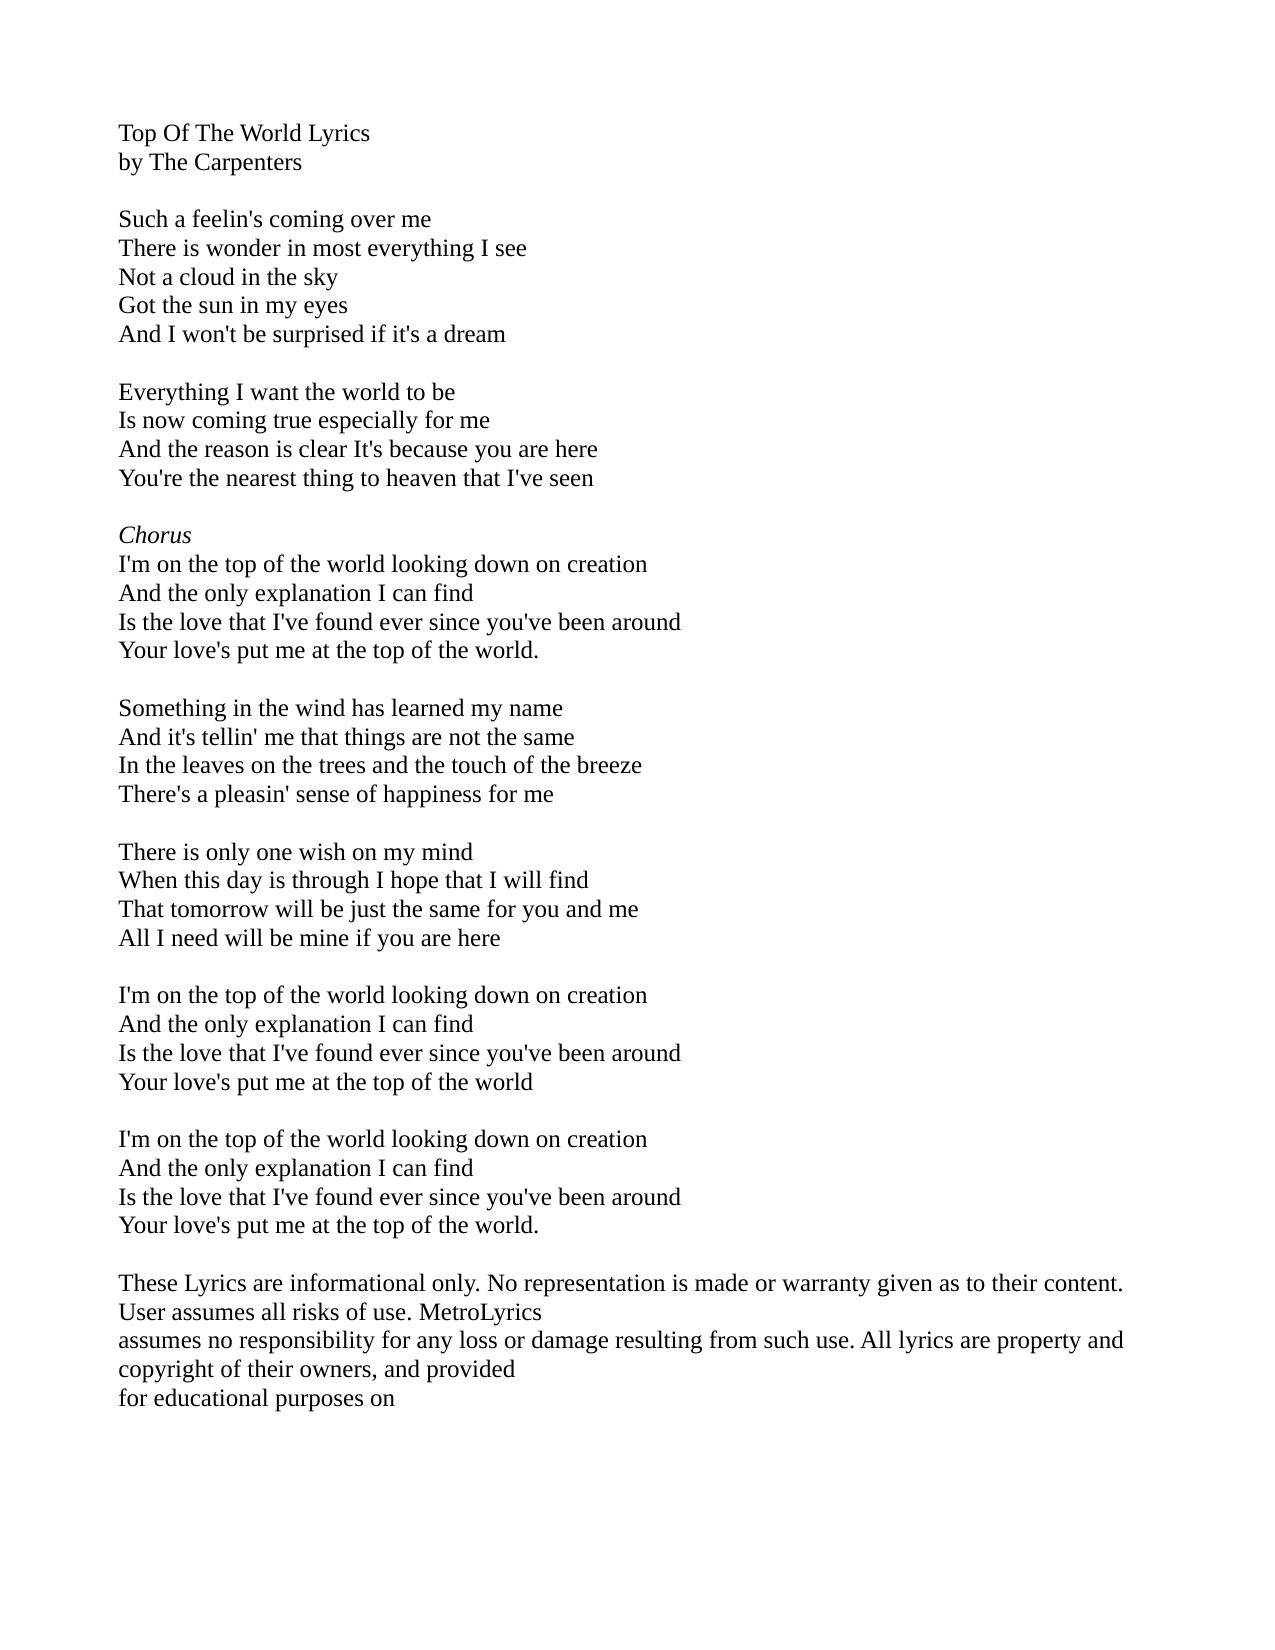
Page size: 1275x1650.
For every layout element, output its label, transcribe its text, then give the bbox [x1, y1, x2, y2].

text And the reason is clear It's because you are here [118, 434, 1157, 463]
text Not a cloud in the sky [118, 262, 1157, 291]
text You're the nearest thing to heaven that I've seen [118, 463, 1157, 492]
text And I won't be surprised if it's a dream [118, 319, 1157, 348]
text In the leaves on the trees and the touch of the breeze [118, 751, 1157, 779]
text Everything I want the world to be [118, 377, 1157, 406]
text Your love's put me at the top of the world. [118, 636, 1157, 664]
text That tomorrow will be just the same for you and me [118, 894, 1157, 923]
text Is now coming true especially for me [118, 406, 1157, 434]
text There's a pleasin' sense of happiness for me [118, 779, 1157, 808]
text I'm on the top of the world looking down on creation [118, 981, 1157, 1009]
text Is the love that I've found ever since you've been around [118, 1182, 1157, 1211]
text I'm on the top of the world looking down on creation [118, 549, 1157, 578]
text I'm on the top of the world looking down on creation [118, 1124, 1157, 1153]
text When this day is through I hope that I will find [118, 866, 1157, 894]
text And the only explanation I can find [118, 1153, 1157, 1182]
text Is the love that I've found ever since you've been around [118, 607, 1157, 636]
text There is only one wish on my mind [118, 837, 1157, 866]
text These Lyrics are informational only. No representation is made or warranty given as to their content. User assumes all risks of use. MetroLyrics [118, 1268, 1157, 1326]
text Your love's put me at the top of the world. [118, 1211, 1157, 1239]
text And the only explanation I can find [118, 578, 1157, 607]
text Your love's put me at the top of the world [118, 1067, 1157, 1096]
text Got the sun in my eyes [118, 291, 1157, 319]
text Is the love that I've found ever since you've been around [118, 1038, 1157, 1067]
text Such a feelin's coming over me [118, 204, 1157, 233]
text And the only explanation I can find [118, 1009, 1157, 1038]
text There is wonder in most everything I see [118, 233, 1157, 262]
text Something in the wind has learned my name [118, 693, 1157, 722]
text by The Carpenters [118, 147, 1157, 176]
text for educational purposes on [118, 1383, 1157, 1412]
text All I need will be mine if you are here [118, 923, 1157, 952]
text Chorus [118, 521, 1157, 549]
text And it's tellin' me that things are not the same [118, 722, 1157, 751]
text Top Of The World Lyrics [118, 118, 1157, 147]
text assumes no responsibility for any loss or damage resulting from such use. All lyrics are property and copyright of their owners, and provided [118, 1326, 1157, 1383]
